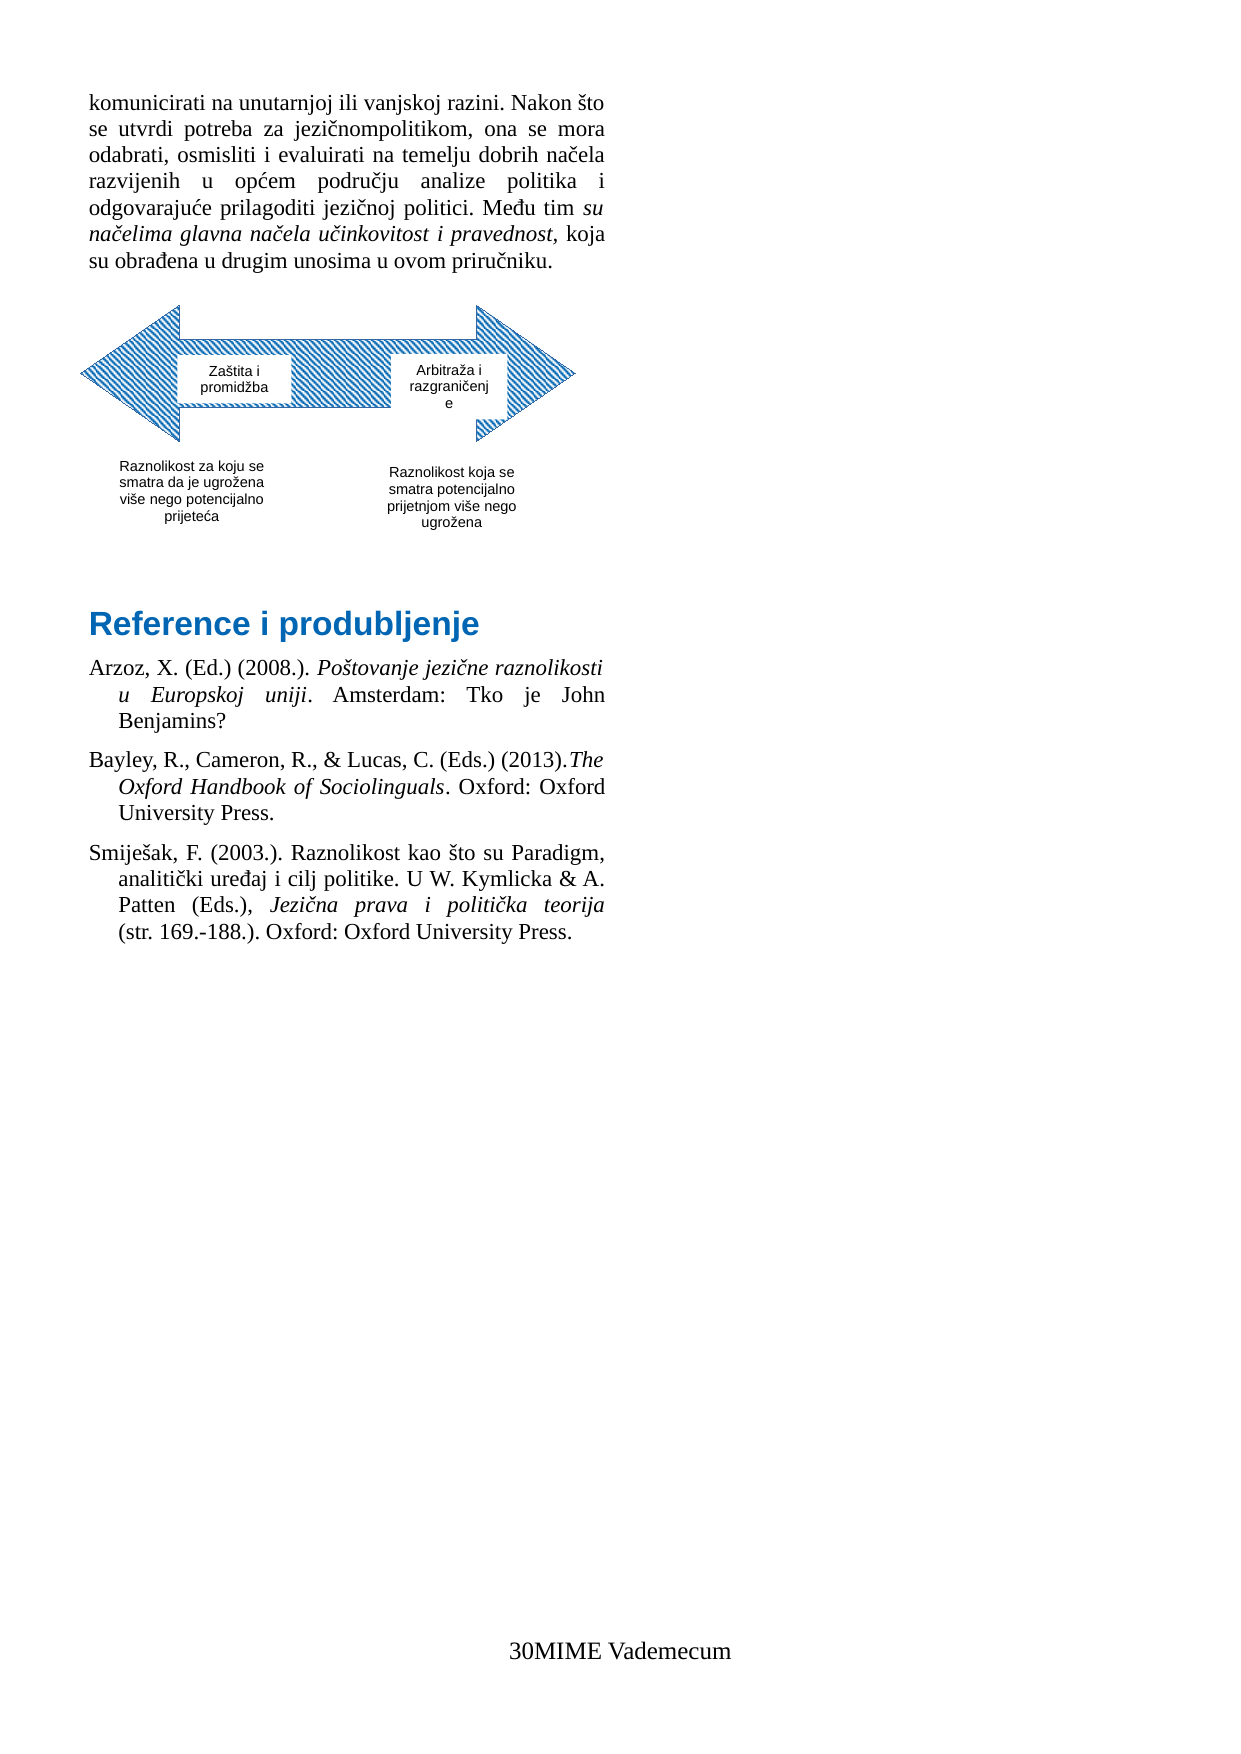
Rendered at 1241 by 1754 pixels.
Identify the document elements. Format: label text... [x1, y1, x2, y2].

text komunicirati na unutarnjoj ili vanjskoj razini. Nakon što se utvrdi potreba za jezičnompolitikom, ona se mora odabrati, osmisliti i evaluirati na temelju dobrih načela razvijenih u općem području analize politika i odgovarajuće prilagoditi jezičnoj politici. Među tim su načelima glavna načela učinkovitost i pravednost, koja su obrađena u drugim unosima u ovom priručniku. [88, 88, 605, 273]
text Arzoz, X. (Ed.) (2008.). Poštovanje jezične raznolikosti u Europskoj uniji. Amsterdam: Tko je John Benjamins? [88, 654, 605, 733]
text Smiješak, F. (2003.). Raznolikost kao što su Paradigm, analitički uređaj i cilj politike. U W. Kymlicka & A. Patten (Eds.), Jezična prava i politička teorija (str. 169.-188.). Oxford: Oxford University Press. [88, 839, 605, 944]
picture [477, 420, 506, 440]
text Bayley, R., Cameron, R., & Lucas, C. (Eds.) (2013).The Oxford Handbook of Sociolinguals. Oxford: Oxford University Press. [88, 747, 605, 826]
subtitle Reference i produbljenje [88, 603, 605, 642]
picture [80, 305, 575, 441]
